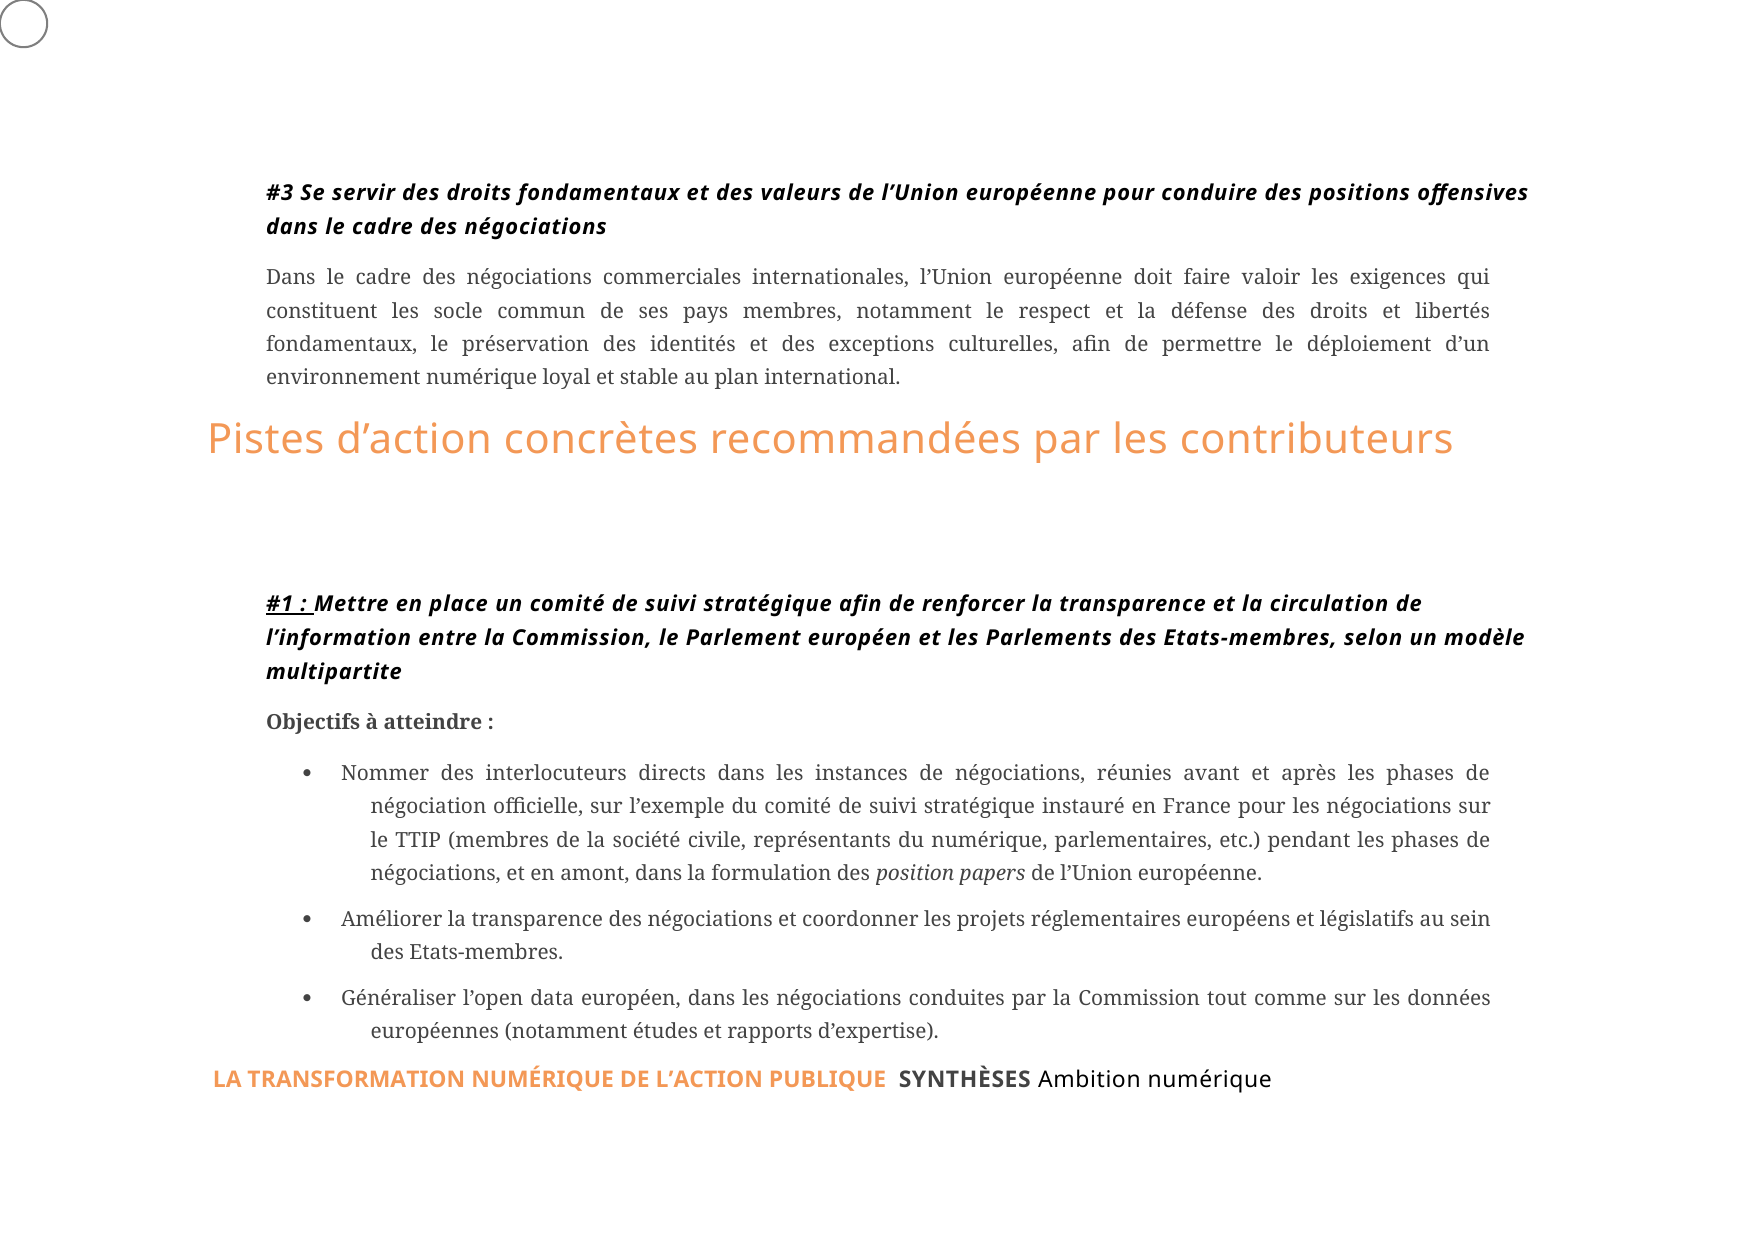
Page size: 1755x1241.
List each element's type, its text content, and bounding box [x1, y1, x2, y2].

text Objectifs à atteindre : [266, 703, 1492, 736]
text #3 Se servir des droits fondamentaux et des valeurs de l’Union européenne pour conduire des positions offensives dans le cadre des négociations [266, 177, 1551, 241]
list Généraliser l’open data européen, dans les négociations conduites par la Commission tout comme sur les données européennes (notamment études et rapports d’expertise). [303, 979, 1492, 1046]
text Pistes d’action concrètes recommandées par les contributeurs [207, 409, 1547, 466]
text Dans le cadre des négociations commerciales internationales, l’Union européenne doit faire valoir les exigences qui constituent les socle commun de ses pays membres, notamment le respect et la défense des droits et libertés fondamentaux, le préservation des identités et des exceptions culturelles, afin de permettre le déploiement d’un environnement numérique loyal et stable au plan international. [266, 258, 1492, 391]
text #1 : Mettre en place un comité de suivi stratégique afin de renforcer la transparence et la circulation de l’information entre la Commission, le Parlement européen et les Parlements des Etats-membres, selon un modèle multipartite [266, 588, 1551, 686]
list Améliorer la transparence des négociations et coordonner les projets réglementaires européens et législatifs au sein des Etats-membres. [303, 900, 1492, 966]
list Nommer des interlocuteurs directs dans les instances de négociations, réunies avant et après les phases de négociation officielle, sur l’exemple du comité de suivi stratégique instauré en France pour les négociations sur le TTIP (membres de la société civile, représentants du numérique, parlementaires, etc.) pendant les phases de négociations, et en amont, dans la formulation des position papers de l’Union européenne. [303, 754, 1492, 887]
